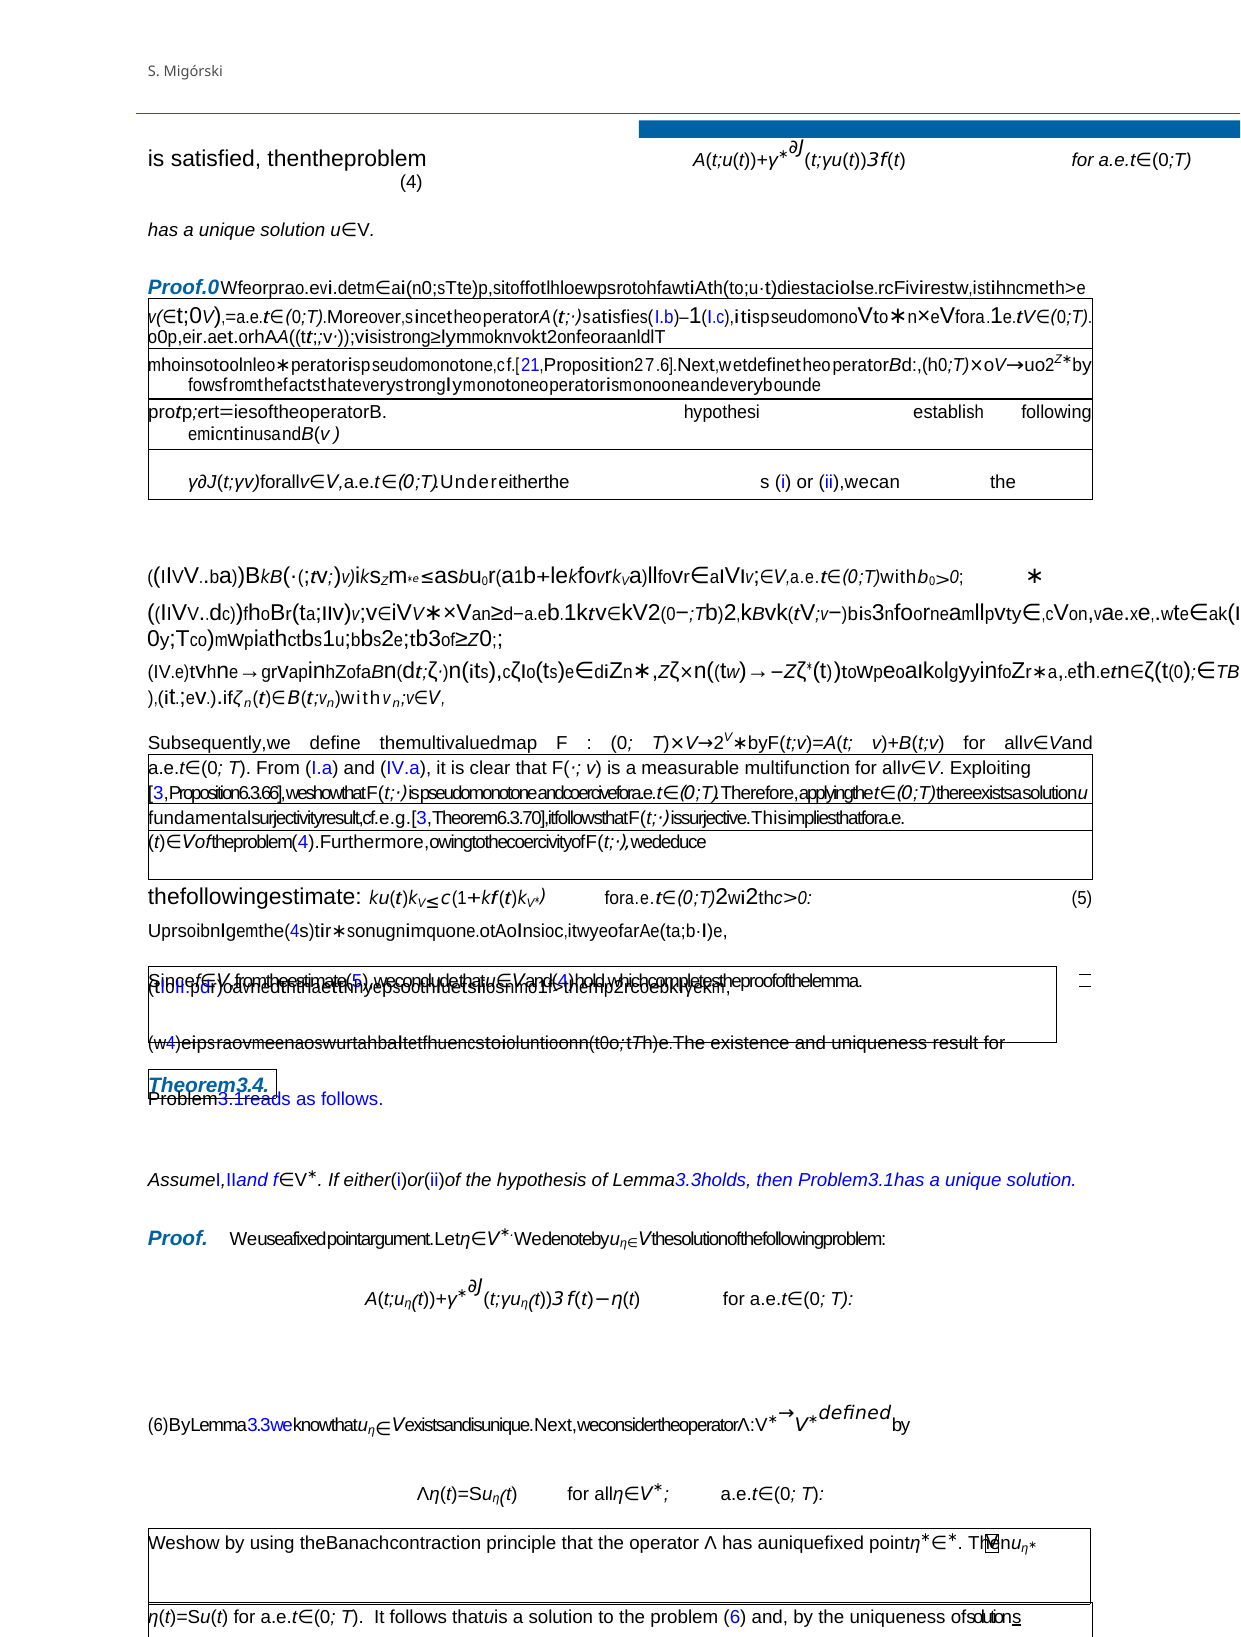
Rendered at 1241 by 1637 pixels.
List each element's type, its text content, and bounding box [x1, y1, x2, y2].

text V [986, 1535, 998, 1552]
text AssumeI,IIand f∈V∗. If either(i)or(ii)of the hypothesis of Lemma3.3holds, then Problem3.1has a unique solution. [148, 1166, 1240, 1191]
text Λη(t)=Suη(t) for allη∈V∗; a.e.t∈(0; T): [125, 1483, 1115, 1504]
text Proof. Weuseafixedpointargument.Letη∈V∗.Wedenotebyuη∈Vthesolutionofthefollowingproblem: [148, 1225, 1240, 1250]
text ((IIVV..ba))BkB(·(;tv;)v)iksZm∗e≤asbu0r(a1b+lekfovrkVa)llfovr∈alVlv;∈V,a.e.t∈(0;T)withb0>0; ∗ [147, 536, 1240, 596]
text Proof.0Wfeorprao.evi.detm∈ai(n0;sTte)p,sitoffotlhloewpsrotohfawtiAth(to;u·t)diestaciolse.rcFivirestw,istihncmeth>eo0p,eir.aet.orhAA((tt;;v·));visistrong≥lymmoknvokt2onfeoraanldlT fowsfromthefactsthateverystronglymonotoneoperatorismonooneandeverybounde emicntinusandB(v) γ∂J(t;γv)forallv∈V,a.e.t∈(0;T).Undereitherthe s (i) or (ii),wecan the [148, 275, 1089, 493]
text A(t;uη(t))+γ∗∂J(t;γuη(t))3f(t)−η(t) for a.e.t∈(0; T): (6)ByLemma3.3weknowthatuη∈Vexistsandisunique.Next,weconsidertheoperatorΛ:V∗→V∗definedby [148, 1275, 1093, 1440]
text Weshow by using theBanachcontraction principle that the operator Λ has auniquefixed pointη∗∈∗. Thenuη∗ [149, 1530, 1090, 1554]
text has a unique solution u∈V. [148, 219, 1240, 241]
text is satisfied, thentheproblem A(t;u(t))+γ∗∂J(t;γu(t))3f(t) for a.e.t∈(0;T) (4) [148, 136, 1240, 193]
text S. Migórski [148, 61, 1240, 81]
text Uprsoibnlgemthe(4s)tir∗sonugnimquone.otAolnsioc,itwyeofarAe(ta;b·l)e,(tIoII.pdr)oavnedththaetthhyepsoothluetsiiosnmo1f>themp2rcoebklγekm,(w4)eipsraovmeenaoswurtahbaltetfhuencstoioluntioonn(t0o;tTh)e.The existence and uniqueness result for Problem3.1reads as follows. [148, 919, 1096, 1110]
text ((IIVV..dc))fhoBr(ta;llv)v;v∈iVV∗×Van≥d−a.eb.1ktv∈kV2(0−;Tb)2,kBvk(tV;v−)bis3nfoorneamllpvty∈,cVon,vae.xe,.wte∈ak(l0y;Tco)mwpiathctbs1u;bbs2e;tb3of≥Z0;; [147, 599, 1240, 651]
text η(t)=Su(t) for a.e.t∈(0; T). It follows thatuis a solution to the problem (6) and, by the uniqueness ofsolutions [149, 1606, 1092, 1628]
text (IV.e)tvhne→grvapinhZofaBn(dt;ζ·)n(its),cζlo(ts)e∈diZn∗,Zζ×n((tw)→−Zζ∗(t))towpeoalkolgyyinfoZr∗a,.eth.etn∈ζ(t(0);∈TB),(it.;ev.).ifζn(t)∈B(t;vn)withvn;v∈V, [147, 657, 1240, 709]
text thefollowingestimate: ku(t)kV≤c(1+kf(t)kV∗) fora.e.t∈(0;T)2wi2thc>0: (5) [148, 859, 1240, 916]
text Subsequently,we define themultivaluedmap F : (0; T)×V→2V∗byF(t;v)=A(t; v)+B(t;v) for allv∈Vand [3,Proposition6.3.66],weshowthatF(t;·)ispseudomonotoneandcoercivefora.e.t∈(0;T).Therefore,applyingthet∈(0;T)thereexistsasolutionu(t)∈Voftheproblem(4).Furthermore,owingtothecoercivityofF(t;·),wededuce [148, 709, 1093, 859]
